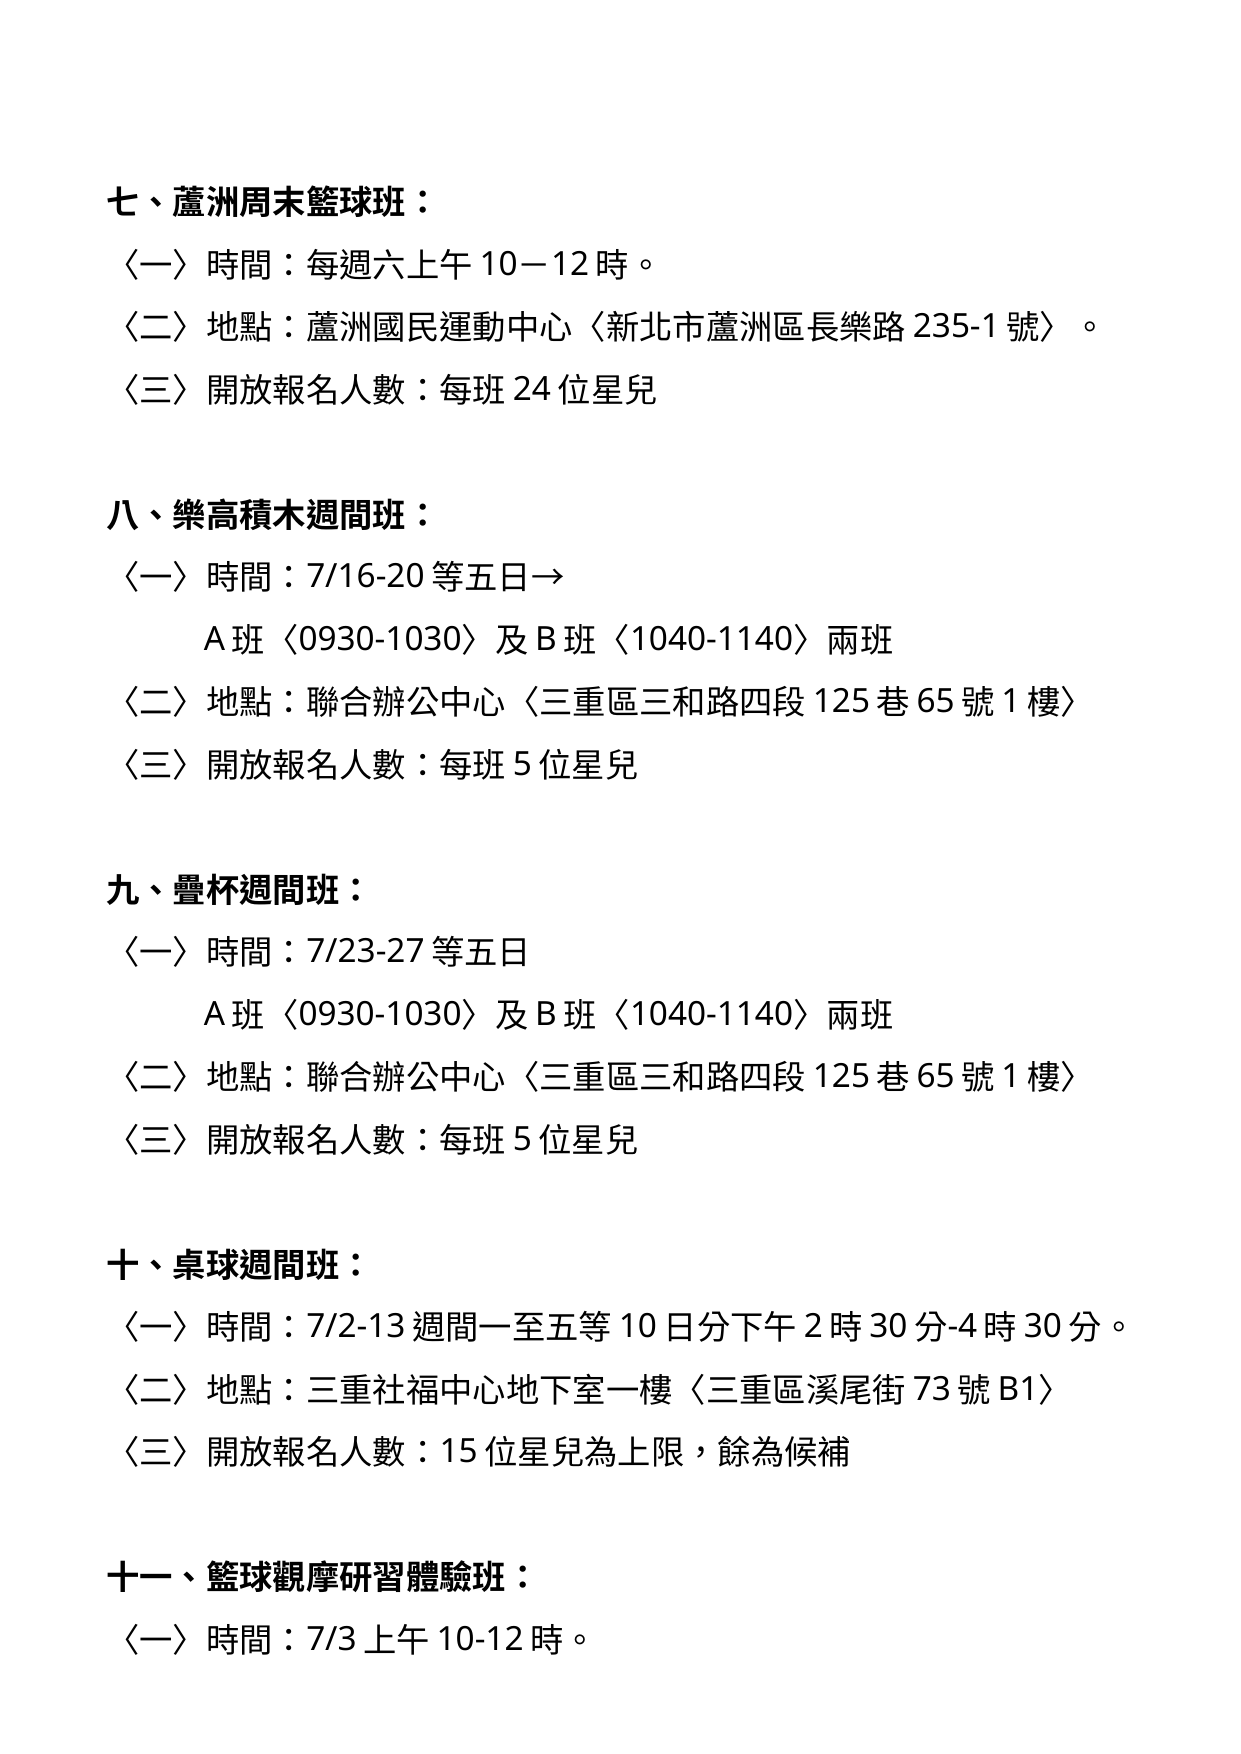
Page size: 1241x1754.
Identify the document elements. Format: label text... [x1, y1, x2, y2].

text 九、疊杯週間班： 〈一〉時間：7/23-27等五日 [89, 846, 1152, 971]
text A班〈0930-1030〉及B班〈1040-1140〉兩班 〈二〉地點：聯合辦公中心〈三重區三和路四段125巷65號1樓〉 〈三〉開放報名人數：每班5位星兒 [89, 971, 1152, 1158]
text A班〈0930-1030〉及B班〈1040-1140〉兩班 〈二〉地點：聯合辦公中心〈三重區三和路四段125巷65號1樓〉 〈三〉開放報名人數：每班5位星兒 [89, 596, 1152, 783]
text 七、蘆洲周末籃球班： 〈一〉時間：每週六上午10－12時。 〈二〉地點：蘆洲國民運動中心〈新北市蘆洲區長樂路235-1號〉。 〈三〉開放報名人數：每班24位星兒 八、樂高積木週間班： 〈一〉時間：7/16-20等五日→ [89, 96, 1152, 596]
text 十、桌球週間班： 〈一〉時間：7/2-13週間一至五等10日分下午2時30分-4時30分。 〈二〉地點：三重社福中心地下室一樓〈三重區溪尾街73號B1〉 〈三〉開放報名人數：15位星兒為上限，餘為候補 十一、籃球觀摩研習體驗班： 〈一〉時間：7/3上午10-12時。 [89, 1221, 1152, 1658]
